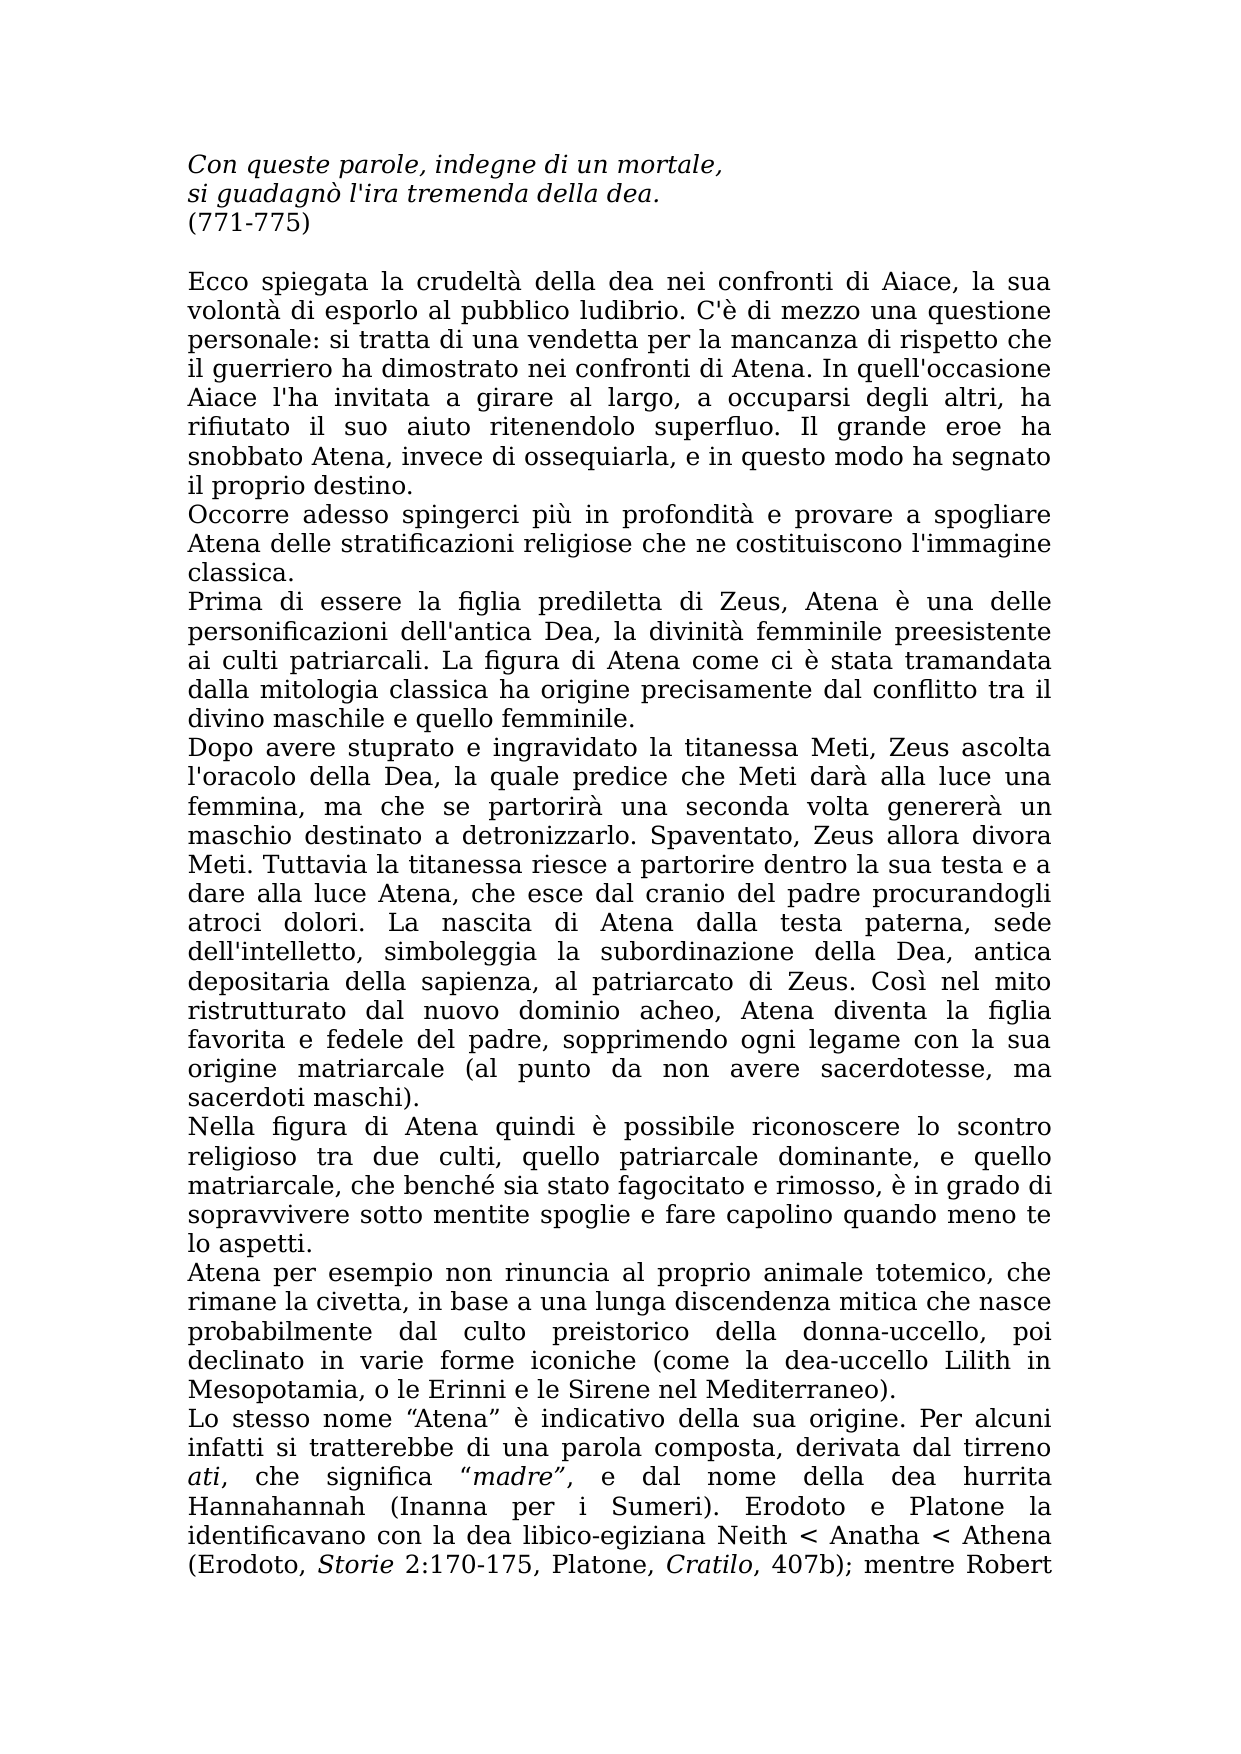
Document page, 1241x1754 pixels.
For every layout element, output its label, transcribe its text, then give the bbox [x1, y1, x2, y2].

text Lo stesso nome “Atena” è indicativo della sua origine. Per alcuni infatti si tratterebbe di una parola composta, derivata dal tirreno ati, che significa “madre”, e dal nome della dea hurrita Hannahannah (Inanna per i Sumeri). Erodoto e Platone la identificavano con la dea libico-egiziana Neith < Anatha < Athena (Erodoto, Storie 2:170-175, Platone, Cratilo, 407b); mentre Robert [187, 1404, 1053, 1579]
text si guadagnò l'ira tremenda della dea. [187, 179, 1053, 208]
text Prima di essere la figlia prediletta di Zeus, Atena è una delle personificazioni dell'antica Dea, la divinità femminile preesistente ai culti patriarcali. La figura di Atena come ci è stata tramandata dalla mitologia classica ha origine precisamente dal conflitto tra il divino maschile e quello femminile. [187, 587, 1053, 733]
text Occorre adesso spingerci più in profondità e provare a spogliare Atena delle stratificazioni religiose che ne costituiscono l'immagine classica. [187, 500, 1053, 587]
text Ecco spiegata la crudeltà della dea nei confronti di Aiace, la sua volontà di esporlo al pubblico ludibrio. C'è di mezzo una questione personale: si tratta di una vendetta per la mancanza di rispetto che il guerriero ha dimostrato nei confronti di Atena. In quell'occasione Aiace l'ha invitata a girare al largo, a occuparsi degli altri, ha rifiutato il suo aiuto ritenendolo superfluo. Il grande eroe ha snobbato Atena, invece di ossequiarla, e in questo modo ha segnato il proprio destino. [187, 267, 1053, 500]
text Nella figura di Atena quindi è possibile riconoscere lo scontro religioso tra due culti, quello patriarcale dominante, e quello matriarcale, che benché sia stato fagocitato e rimosso, è in grado di sopravvivere sotto mentite spoglie e fare capolino quando meno te lo aspetti. [187, 1112, 1053, 1258]
text Con queste parole, indegne di un mortale, [187, 150, 1053, 179]
text (771-775) [187, 208, 1053, 237]
text Atena per esempio non rinuncia al proprio animale totemico, che rimane la civetta, in base a una lunga discendenza mitica che nasce probabilmente dal culto preistorico della donna-uccello, poi declinato in varie forme iconiche (come la dea-uccello Lilith in Mesopotamia, o le Erinni e le Sirene nel Mediterraneo). [187, 1258, 1053, 1404]
text Dopo avere stuprato e ingravidato la titanessa Meti, Zeus ascolta l'oracolo della Dea, la quale predice che Meti darà alla luce una femmina, ma che se partorirà una seconda volta genererà un maschio destinato a detronizzarlo. Spaventato, Zeus allora divora Meti. Tuttavia la titanessa riesce a partorire dentro la sua testa e a dare alla luce Atena, che esce dal cranio del padre procurandogli atroci dolori. La nascita di Atena dalla testa paterna, sede dell'intelletto, simboleggia la subordinazione della Dea, antica depositaria della sapienza, al patriarcato di Zeus. Così nel mito ristrutturato dal nuovo dominio acheo, Atena diventa la figlia favorita e fedele del padre, sopprimendo ogni legame con la sua origine matriarcale (al punto da non avere sacerdotesse, ma sacerdoti maschi). [187, 733, 1053, 1112]
